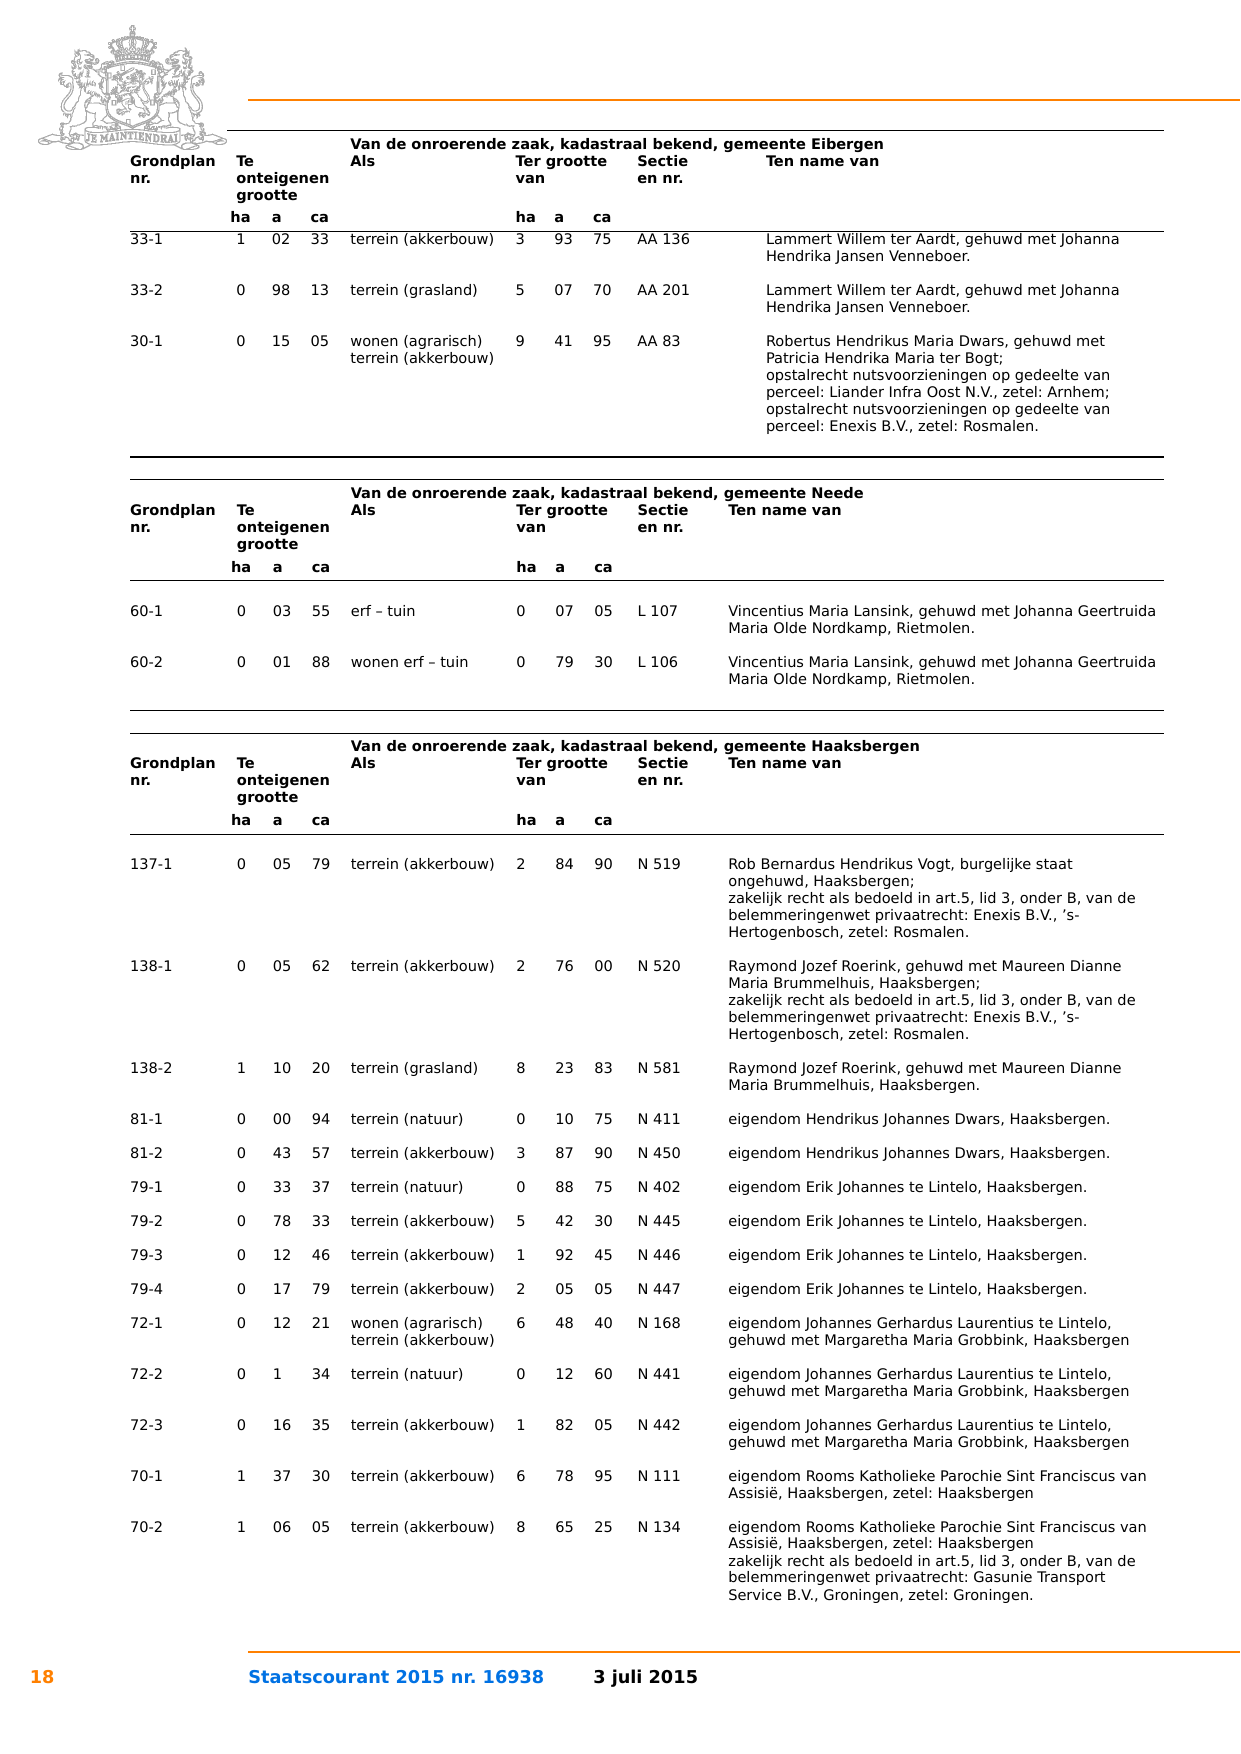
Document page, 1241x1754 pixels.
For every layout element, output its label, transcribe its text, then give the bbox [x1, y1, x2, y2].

table_cell [510, 581, 549, 603]
table_cell [130, 1196, 231, 1213]
table_cell 43 [267, 1145, 306, 1162]
table_cell eigendom Erik Johannes te Lintelo, Haaksbergen. [722, 1213, 1163, 1230]
table_cell 42 [549, 1213, 588, 1230]
table_cell [510, 637, 549, 654]
table_cell [231, 581, 267, 603]
table_cell [130, 1230, 231, 1247]
table_cell terrein (akkerbouw) [345, 1519, 510, 1603]
table_cell [345, 1349, 510, 1366]
table_cell [510, 1501, 549, 1518]
table_cell terrein (grasland) [345, 1060, 510, 1094]
table_cell 05 [304, 333, 344, 435]
table_cell [345, 941, 510, 958]
table_cell [722, 1400, 1163, 1417]
table_cell [130, 1128, 231, 1145]
table_cell a [266, 208, 304, 231]
table_cell [304, 316, 344, 333]
table_cell 79-4 [130, 1281, 231, 1298]
table_cell 30 [588, 654, 631, 688]
table_cell [130, 688, 231, 709]
table_cell [130, 637, 231, 654]
table_cell wonen (agrarisch) terrein (akkerbouw) [345, 1315, 510, 1349]
table_cell [510, 1400, 549, 1417]
table_cell Raymond Jozef Roerink, gehuwd met Maureen Dianne Maria Brummelhuis, Haaksbergen; zakelijk recht als bedoeld in art.5, lid 3, onder B, van de belemmeringenwet privaatrecht: Enexis B.V., ’s-Hertogenbosch, zetel: Rosmalen. [722, 958, 1163, 1043]
table_cell [130, 1451, 231, 1467]
table_cell [231, 835, 267, 856]
table_cell [549, 1298, 588, 1315]
table_cell Lammert Willem ter Aardt, gehuwd met Johanna Hendrika Jansen Venneboer. [760, 232, 1163, 265]
table_cell Lammert Willem ter Aardt, gehuwd met Johanna Hendrika Jansen Venneboer. [760, 282, 1163, 316]
table_cell 75 [588, 1111, 631, 1128]
table_cell [345, 688, 510, 709]
table_cell 30 [306, 1468, 344, 1501]
table_cell Als [345, 502, 510, 580]
table_cell [631, 688, 722, 709]
table_cell [306, 1349, 344, 1366]
table_cell N 450 [631, 1145, 722, 1162]
table_cell 92 [549, 1247, 588, 1264]
table_cell [722, 637, 1163, 654]
table_cell 07 [549, 603, 588, 637]
table_cell [267, 1230, 306, 1247]
table_cell 82 [549, 1417, 588, 1451]
table_cell Ter grootte van [510, 153, 631, 208]
table_cell wonen erf – tuin [345, 654, 510, 688]
table_cell [130, 1349, 231, 1366]
picture [38, 25, 227, 150]
table_cell 30-1 [130, 333, 230, 435]
table_cell 33 [267, 1179, 306, 1196]
table_cell a [267, 558, 306, 580]
table_cell [588, 1349, 631, 1366]
table_cell [588, 1230, 631, 1247]
table_cell [230, 265, 266, 282]
table_cell [345, 1043, 510, 1060]
table_cell [267, 835, 306, 856]
table_cell ca [588, 811, 631, 833]
table_header [130, 131, 344, 153]
table_cell ha [510, 811, 549, 833]
table_cell [549, 688, 588, 709]
table_cell [306, 1230, 344, 1247]
table_cell 0 [231, 856, 267, 941]
table_header Van de onroerende zaak, kadastraal bekend, gemeente Neede [345, 480, 1163, 502]
table_cell terrein (akkerbouw) [345, 1247, 510, 1264]
table_cell N 445 [631, 1213, 722, 1230]
table_cell 20 [306, 1060, 344, 1094]
table_cell [588, 941, 631, 958]
table_cell [631, 316, 760, 333]
table_cell [306, 1128, 344, 1145]
table_cell ca [306, 811, 344, 833]
table_cell [130, 1264, 231, 1281]
table_cell 138-1 [130, 958, 231, 1043]
table_cell [588, 1196, 631, 1213]
table_cell 138-2 [130, 1060, 231, 1094]
table_cell [631, 1162, 722, 1179]
table_cell [345, 1196, 510, 1213]
table_cell 0 [231, 1111, 267, 1128]
table_cell eigendom Erik Johannes te Lintelo, Haaksbergen. [722, 1281, 1163, 1298]
table_cell 2 [510, 856, 549, 941]
table_cell 10 [549, 1111, 588, 1128]
table_cell a [267, 811, 306, 833]
table_cell 57 [306, 1145, 344, 1162]
table_cell terrein (akkerbouw) [345, 1145, 510, 1162]
table_cell AA 83 [631, 333, 760, 435]
table_cell 1 [510, 1417, 549, 1451]
table_cell a [549, 558, 588, 580]
table_cell [306, 1451, 344, 1467]
table_cell [510, 1162, 549, 1179]
table_cell [345, 1501, 510, 1518]
table_cell [130, 265, 230, 282]
table_cell [510, 1043, 549, 1060]
table_cell 05 [588, 1281, 631, 1298]
table_cell [588, 1400, 631, 1417]
table_cell [722, 581, 1163, 603]
table_cell [231, 1230, 267, 1247]
table_cell [549, 581, 588, 603]
table_cell [306, 1264, 344, 1281]
table_cell [510, 688, 549, 709]
table_cell [267, 1298, 306, 1315]
table_cell 46 [306, 1247, 344, 1264]
table_cell [230, 435, 266, 456]
table_cell 03 [267, 603, 306, 637]
table_cell 65 [549, 1519, 588, 1603]
table_cell [549, 941, 588, 958]
table_cell 0 [510, 654, 549, 688]
table_cell Rob Bernardus Hendrikus Vogt, burgelijke staat ongehuwd, Haaksbergen; zakelijk recht als bedoeld in art.5, lid 3, onder B, van de belemmeringenwet privaatrecht: Enexis B.V., ’s-Hertogenbosch, zetel: Rosmalen. [722, 856, 1163, 941]
table_cell Te onteigenen grootte [231, 502, 344, 558]
table_cell [306, 1094, 344, 1111]
table_cell [267, 1400, 306, 1417]
table_cell 05 [549, 1281, 588, 1298]
table_cell 0 [231, 654, 267, 688]
table_cell 0 [231, 1315, 267, 1349]
table_cell [631, 941, 722, 958]
table_cell Ten name van [722, 502, 1163, 580]
table_cell 72-3 [130, 1417, 231, 1451]
table_cell 34 [306, 1366, 344, 1399]
table_cell ca [588, 558, 631, 580]
table_cell terrein (akkerbouw) [345, 856, 510, 941]
table_header Van de onroerende zaak, kadastraal bekend, gemeente Haaksbergen [345, 734, 1163, 755]
table_cell [631, 265, 760, 282]
table_cell 06 [267, 1519, 306, 1603]
table_cell 90 [588, 1145, 631, 1162]
table_cell N 134 [631, 1519, 722, 1603]
table_cell 95 [587, 333, 631, 435]
table_cell Grondplan nr. [130, 153, 230, 231]
table_cell 88 [306, 654, 344, 688]
table_cell [510, 941, 549, 958]
table_cell [631, 1230, 722, 1247]
table_cell [344, 316, 509, 333]
table_cell [587, 435, 631, 456]
table_cell N 520 [631, 958, 722, 1043]
table_cell [231, 637, 267, 654]
table_cell [345, 1230, 510, 1247]
table_cell 30 [588, 1213, 631, 1230]
table_cell 10 [267, 1060, 306, 1094]
table_cell [631, 1094, 722, 1111]
table_cell [631, 581, 722, 603]
table_cell 0 [231, 1179, 267, 1196]
table_cell [588, 1501, 631, 1518]
table_cell [267, 1043, 306, 1060]
table_cell 0 [510, 603, 549, 637]
table_cell eigendom Erik Johannes te Lintelo, Haaksbergen. [722, 1247, 1163, 1264]
table_cell 33 [304, 232, 344, 265]
table_cell [306, 1162, 344, 1179]
table_cell [267, 1196, 306, 1213]
table_cell [130, 941, 231, 958]
table_cell ca [304, 208, 344, 231]
table_cell AA 136 [631, 232, 760, 265]
table_cell 1 [230, 232, 266, 265]
table_cell [510, 316, 548, 333]
table_cell ca [587, 208, 631, 231]
table_cell 70-1 [130, 1468, 231, 1501]
table_cell [231, 688, 267, 709]
table_cell [631, 1264, 722, 1281]
table_cell [306, 637, 344, 654]
table_cell Vincentius Maria Lansink, gehuwd met Johanna Geertruida Maria Olde Nordkamp, Rietmolen. [722, 603, 1163, 637]
table_cell 83 [588, 1060, 631, 1094]
table_cell [760, 316, 1163, 333]
table_cell terrein (grasland) [344, 282, 509, 316]
table_cell [588, 1043, 631, 1060]
table_cell 00 [588, 958, 631, 1043]
table_cell 95 [588, 1468, 631, 1501]
table_cell 16 [267, 1417, 306, 1451]
table_cell a [548, 208, 587, 231]
table_cell ha [230, 208, 266, 231]
table_cell [266, 265, 304, 282]
table_cell 12 [267, 1247, 306, 1264]
table_cell [722, 941, 1163, 958]
table_cell 45 [588, 1247, 631, 1264]
table_cell 05 [306, 1519, 344, 1603]
table_cell 81-1 [130, 1111, 231, 1128]
table_cell 01 [267, 654, 306, 688]
table_cell 98 [266, 282, 304, 316]
table_cell [549, 1128, 588, 1145]
table_cell [510, 435, 548, 456]
table_cell [631, 835, 722, 856]
table_cell 0 [230, 333, 266, 435]
table_cell [306, 1298, 344, 1315]
table_cell [267, 1128, 306, 1145]
table_cell [587, 316, 631, 333]
table_cell [588, 1298, 631, 1315]
table_cell eigendom Johannes Gerhardus Laurentius te Lintelo, gehuwd met Margaretha Maria Grobbink, Haaksbergen [722, 1366, 1163, 1399]
table_cell [510, 1094, 549, 1111]
table_cell eigendom Erik Johannes te Lintelo, Haaksbergen. [722, 1179, 1163, 1196]
table_cell [267, 1501, 306, 1518]
table_cell 0 [231, 1366, 267, 1399]
table_cell [267, 1451, 306, 1467]
table_cell [130, 316, 230, 333]
table_cell 05 [588, 1417, 631, 1451]
table_cell eigendom Hendrikus Johannes Dwars, Haaksbergen. [722, 1111, 1163, 1128]
table_cell terrein (akkerbouw) [345, 1468, 510, 1501]
table_cell ha [510, 208, 548, 231]
table_cell [588, 1264, 631, 1281]
table_cell 37 [306, 1179, 344, 1196]
table_cell [722, 1162, 1163, 1179]
table_cell [549, 1501, 588, 1518]
table_cell [631, 1451, 722, 1467]
table_cell [231, 1298, 267, 1315]
table_cell [588, 1094, 631, 1111]
table_cell erf – tuin [345, 603, 510, 637]
table_cell [549, 637, 588, 654]
table_cell [231, 1349, 267, 1366]
table_cell [631, 1043, 722, 1060]
table_cell [306, 688, 344, 709]
table_cell 0 [510, 1111, 549, 1128]
table_cell 33-1 [130, 232, 230, 265]
table_cell 60-2 [130, 654, 231, 688]
table_cell [130, 835, 231, 856]
table_cell 2 [510, 958, 549, 1043]
table_cell [345, 1128, 510, 1145]
table_cell [130, 435, 230, 456]
table_cell 3 [510, 1145, 549, 1162]
table_cell 75 [587, 232, 631, 265]
table_cell 41 [548, 333, 587, 435]
table_cell [510, 1264, 549, 1281]
table_cell [306, 1043, 344, 1060]
table_cell [548, 316, 587, 333]
table_cell [510, 1230, 549, 1247]
table_cell 1 [510, 1247, 549, 1264]
table_cell 12 [267, 1315, 306, 1349]
table_cell Ten name van [722, 755, 1163, 833]
table_cell [345, 581, 510, 603]
table_cell 6 [510, 1315, 549, 1349]
table_cell N 442 [631, 1417, 722, 1451]
table_cell [510, 1128, 549, 1145]
table_cell 0 [510, 1179, 549, 1196]
table_cell 79 [306, 1281, 344, 1298]
table_cell 0 [510, 1366, 549, 1399]
table_cell [130, 1043, 231, 1060]
table_cell 1 [267, 1366, 306, 1399]
table_cell 3 [510, 232, 548, 265]
table_cell 0 [231, 1247, 267, 1264]
table_cell Ter grootte van [510, 502, 631, 558]
table_cell N 411 [631, 1111, 722, 1128]
table_cell [631, 1349, 722, 1366]
table_cell N 111 [631, 1468, 722, 1501]
table_cell 05 [267, 856, 306, 941]
table_cell 78 [549, 1468, 588, 1501]
table_cell [631, 1196, 722, 1213]
table_cell [549, 1230, 588, 1247]
table_cell 0 [231, 1213, 267, 1230]
table_cell 15 [266, 333, 304, 435]
table_cell 9 [510, 333, 548, 435]
table_cell [510, 1349, 549, 1366]
table_cell ha [231, 811, 267, 833]
table_cell Sectie en nr. [631, 153, 760, 231]
table_cell N 402 [631, 1179, 722, 1196]
table_cell N 168 [631, 1315, 722, 1349]
table_cell ha [510, 558, 549, 580]
table_cell [344, 265, 509, 282]
table_cell Te onteigenen grootte [230, 153, 344, 208]
table_cell 60 [588, 1366, 631, 1399]
table_cell [548, 435, 587, 456]
table_cell [549, 835, 588, 856]
table_header Van de onroerende zaak, kadastraal bekend, gemeente Eibergen [344, 131, 1163, 153]
table_cell [130, 1094, 231, 1111]
table_cell [267, 688, 306, 709]
table_cell 87 [549, 1145, 588, 1162]
table_cell Sectie en nr. [631, 755, 722, 833]
table_cell 17 [267, 1281, 306, 1298]
table_cell [722, 1298, 1163, 1315]
table_cell 1 [231, 1060, 267, 1094]
table_cell [304, 265, 344, 282]
table_cell [510, 265, 548, 282]
table_cell [231, 1501, 267, 1518]
table_cell [760, 265, 1163, 282]
table_cell 21 [306, 1315, 344, 1349]
table_cell L 107 [631, 603, 722, 637]
table_cell 84 [549, 856, 588, 941]
table_cell ha [231, 558, 267, 580]
table_cell [231, 941, 267, 958]
table_cell 48 [549, 1315, 588, 1349]
table_cell 23 [549, 1060, 588, 1094]
table_cell [345, 1400, 510, 1417]
table_cell terrein (natuur) [345, 1366, 510, 1399]
table_cell [231, 1196, 267, 1213]
table_cell 81-2 [130, 1145, 231, 1162]
table_cell [345, 1264, 510, 1281]
table_cell 40 [588, 1315, 631, 1349]
table_cell N 446 [631, 1247, 722, 1264]
table_cell [345, 1451, 510, 1467]
table_cell [306, 1501, 344, 1518]
table_cell 12 [549, 1366, 588, 1399]
table_cell [344, 435, 509, 456]
table_cell [548, 265, 587, 282]
table_cell 13 [304, 282, 344, 316]
table_cell [631, 435, 760, 456]
table_cell N 581 [631, 1060, 722, 1094]
table_cell [631, 1400, 722, 1417]
table_cell 05 [588, 603, 631, 637]
table_cell 70 [587, 282, 631, 316]
table_cell 00 [267, 1111, 306, 1128]
table_cell [345, 1162, 510, 1179]
table_cell 2 [510, 1281, 549, 1298]
table_cell Ter grootte van [510, 755, 631, 811]
table_header [130, 480, 344, 502]
table_cell 02 [266, 232, 304, 265]
table_cell [722, 1043, 1163, 1060]
table_cell Als [345, 755, 510, 833]
table_cell AA 201 [631, 282, 760, 316]
table_cell 05 [267, 958, 306, 1043]
table_cell terrein (natuur) [345, 1179, 510, 1196]
table_cell [267, 1162, 306, 1179]
table_cell a [549, 811, 588, 833]
table_cell [588, 1162, 631, 1179]
table_cell [722, 1264, 1163, 1281]
table_cell [549, 1094, 588, 1111]
table_cell [130, 1298, 231, 1315]
table_cell [231, 1451, 267, 1467]
table_cell 62 [306, 958, 344, 1043]
table_cell 79-1 [130, 1179, 231, 1196]
table_cell [588, 1128, 631, 1145]
table_cell [588, 688, 631, 709]
table_cell [130, 1162, 231, 1179]
table_cell [306, 581, 344, 603]
table_cell 1 [231, 1468, 267, 1501]
table_cell [345, 1298, 510, 1315]
table_cell Sectie en nr. [631, 502, 722, 580]
table_cell terrein (akkerbouw) [345, 958, 510, 1043]
table_cell [231, 1094, 267, 1111]
table_cell 5 [510, 1213, 549, 1230]
table_cell [631, 1298, 722, 1315]
table_cell Ten name van [760, 153, 1163, 231]
table_cell [549, 1400, 588, 1417]
table_cell [306, 835, 344, 856]
table_cell [306, 941, 344, 958]
table_cell 8 [510, 1519, 549, 1603]
table_cell 0 [231, 958, 267, 1043]
table_cell [345, 637, 510, 654]
table_cell [230, 316, 266, 333]
table_cell 79 [306, 856, 344, 941]
table_cell [231, 1128, 267, 1145]
table_cell [510, 1298, 549, 1315]
table_cell 0 [231, 1281, 267, 1298]
table_cell 93 [548, 232, 587, 265]
table_cell [267, 637, 306, 654]
table_cell Raymond Jozef Roerink, gehuwd met Maureen Dianne Maria Brummelhuis, Haaksbergen. [722, 1060, 1163, 1094]
table_cell Als [344, 153, 509, 231]
table_cell 75 [588, 1179, 631, 1196]
table_cell 33 [306, 1213, 344, 1230]
table_cell [722, 835, 1163, 856]
table_cell 07 [548, 282, 587, 316]
table_cell eigendom Rooms Katholieke Parochie Sint Franciscus van Assisië, Haaksbergen, zetel: Haaksbergen [722, 1468, 1163, 1501]
table_cell [306, 1400, 344, 1417]
table_cell 1 [231, 1519, 267, 1603]
table_cell 90 [588, 856, 631, 941]
table_cell 0 [231, 1145, 267, 1162]
table_cell [306, 1196, 344, 1213]
table_cell Te onteigenen grootte [231, 755, 344, 811]
table_cell [722, 1128, 1163, 1145]
table_cell Robertus Hendrikus Maria Dwars, gehuwd met Patricia Hendrika Maria ter Bogt; opstalrecht nutsvoorzieningen op gedeelte van perceel: Liander Infra Oost N.V., zetel: Arnhem; opstalrecht nutsvoorzieningen op gedeelte van perceel: Enexis B.V., zetel: Rosmalen. [760, 333, 1163, 435]
table_cell 79-3 [130, 1247, 231, 1264]
table_cell [631, 637, 722, 654]
table_cell terrein (akkerbouw) [345, 1281, 510, 1298]
table_cell 25 [588, 1519, 631, 1603]
table_cell [267, 1094, 306, 1111]
table_cell [722, 1349, 1163, 1366]
table_cell [549, 1196, 588, 1213]
table_cell [722, 1094, 1163, 1111]
table_cell [345, 835, 510, 856]
table_cell eigendom Hendrikus Johannes Dwars, Haaksbergen. [722, 1145, 1163, 1162]
table_cell L 106 [631, 654, 722, 688]
table_cell Grondplan nr. [130, 502, 231, 580]
table_cell terrein (natuur) [345, 1111, 510, 1128]
table_cell 55 [306, 603, 344, 637]
table_cell [267, 941, 306, 958]
table_cell 6 [510, 1468, 549, 1501]
table_cell 137-1 [130, 856, 231, 941]
table_cell eigendom Johannes Gerhardus Laurentius te Lintelo, gehuwd met Margaretha Maria Grobbink, Haaksbergen [722, 1417, 1163, 1451]
table_cell [130, 581, 231, 603]
table_cell eigendom Rooms Katholieke Parochie Sint Franciscus van Assisië, Haaksbergen, zetel: Haaksbergen zakelijk recht als bedoeld in art.5, lid 3, onder B, van de belemmeringenwet privaatrecht: Gasunie Transport Service B.V., Groningen, zetel: Groningen. [722, 1519, 1163, 1603]
table_cell [231, 1264, 267, 1281]
table_cell [588, 581, 631, 603]
table_cell [231, 1162, 267, 1179]
table_cell [722, 688, 1163, 709]
table_cell 70-2 [130, 1519, 231, 1603]
table_cell [760, 435, 1163, 456]
table_cell [266, 316, 304, 333]
table_cell [631, 1128, 722, 1145]
table_cell 33-2 [130, 282, 230, 316]
table_cell 0 [231, 603, 267, 637]
table_cell [130, 1501, 231, 1518]
table_cell 72-2 [130, 1366, 231, 1399]
table_cell [510, 1451, 549, 1467]
table_cell 0 [231, 1417, 267, 1451]
table_cell [549, 1162, 588, 1179]
table_cell 79 [549, 654, 588, 688]
table_cell 79-2 [130, 1213, 231, 1230]
table_cell terrein (akkerbouw) [345, 1417, 510, 1451]
table_cell [722, 1451, 1163, 1467]
table_cell N 447 [631, 1281, 722, 1298]
table_cell 5 [510, 282, 548, 316]
table_cell [345, 1094, 510, 1111]
table_cell Grondplan nr. [130, 755, 231, 833]
table_cell [722, 1196, 1163, 1213]
table_cell N 519 [631, 856, 722, 941]
table_cell N 441 [631, 1366, 722, 1399]
table_cell [588, 835, 631, 856]
table_cell wonen (agrarisch) terrein (akkerbouw) [344, 333, 509, 435]
table_cell [722, 1230, 1163, 1247]
table_cell [267, 1349, 306, 1366]
table_cell [549, 1264, 588, 1281]
table_cell [587, 265, 631, 282]
table_cell [267, 1264, 306, 1281]
table_cell Vincentius Maria Lansink, gehuwd met Johanna Geertruida Maria Olde Nordkamp, Rietmolen. [722, 654, 1163, 688]
table_cell 60-1 [130, 603, 231, 637]
table_cell 72-1 [130, 1315, 231, 1349]
table_cell 37 [267, 1468, 306, 1501]
table_cell 94 [306, 1111, 344, 1128]
table_cell [266, 435, 304, 456]
table_cell ca [306, 558, 344, 580]
table_cell [549, 1349, 588, 1366]
table_cell 78 [267, 1213, 306, 1230]
table_cell 88 [549, 1179, 588, 1196]
table_cell terrein (akkerbouw) [345, 1213, 510, 1230]
table_cell [588, 637, 631, 654]
table_cell [549, 1043, 588, 1060]
table_cell [510, 1196, 549, 1213]
table_cell [549, 1451, 588, 1467]
table_cell [722, 1501, 1163, 1518]
table_cell [588, 1451, 631, 1467]
table_cell 76 [549, 958, 588, 1043]
table_cell [631, 1501, 722, 1518]
table_cell 0 [230, 282, 266, 316]
table_header [130, 734, 344, 755]
table_cell [267, 581, 306, 603]
table_cell terrein (akkerbouw) [344, 232, 509, 265]
table_cell [231, 1400, 267, 1417]
table_cell 35 [306, 1417, 344, 1451]
table_cell [130, 1400, 231, 1417]
table_cell 8 [510, 1060, 549, 1094]
table_cell [510, 835, 549, 856]
table_cell [304, 435, 344, 456]
table_cell [231, 1043, 267, 1060]
table_cell eigendom Johannes Gerhardus Laurentius te Lintelo, gehuwd met Margaretha Maria Grobbink, Haaksbergen [722, 1315, 1163, 1349]
